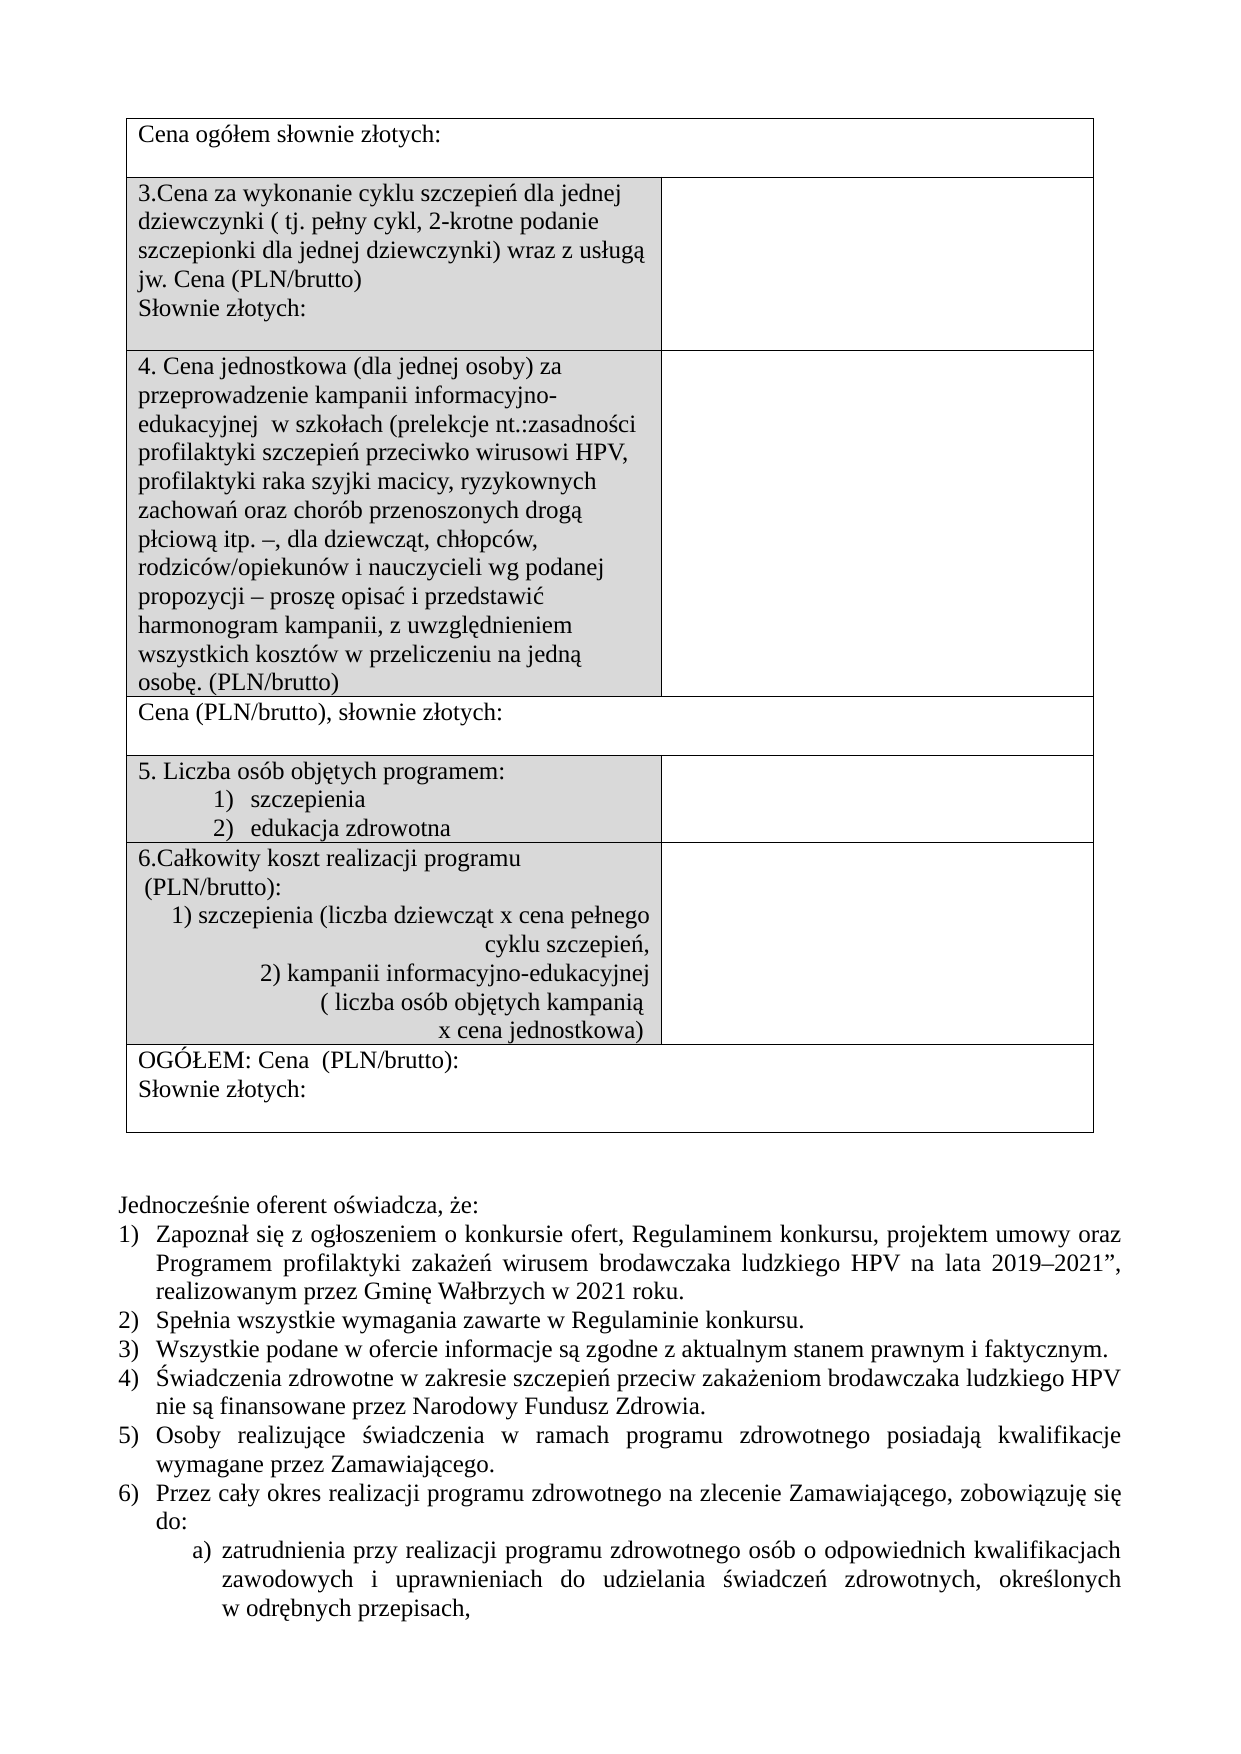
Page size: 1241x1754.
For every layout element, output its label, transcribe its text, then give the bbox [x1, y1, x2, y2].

list Wszystkie podane w ofercie informacje są zgodne z aktualnym stanem prawnym i faktycznym. [118, 1334, 1122, 1363]
table_cell [662, 351, 1093, 696]
table_cell 4. Cena jednostkowa (dla jednej osoby) za przeprowadzenie kampanii informacyjno-edukacyjnej w szkołach (prelekcje nt.:zasadności profilaktyki szczepień przeciwko wirusowi HPV, profilaktyki raka szyjki macicy, ryzykownych zachowań oraz chorób przenoszonych drogą płciową itp. –, dla dziewcząt, chłopców, rodziców/opiekunów i nauczycieli wg podanej propozycji – proszę opisać i przedstawić harmonogram kampanii, z uwzględnieniem wszystkich kosztów w przeliczeniu na jedną osobę. (PLN/brutto) [127, 351, 661, 696]
list zatrudnienia przy realizacji programu zdrowotnego osób o odpowiednich kwalifikacjach zawodowych i uprawnieniach do udzielania świadczeń zdrowotnych, określonych w odrębnych przepisach, [192, 1535, 1122, 1621]
list Świadczenia zdrowotne w zakresie szczepień przeciw zakażeniom brodawczaka ludzkiego HPV nie są finansowane przez Narodowy Fundusz Zdrowia. [118, 1363, 1122, 1420]
table_cell [662, 843, 1093, 1044]
table_cell 6.Całkowity koszt realizacji programu (PLN/brutto): 1) szczepienia (liczba dziewcząt x cena pełnego cyklu szczepień, 2) kampanii informacyjno-edukacyjnej ( liczba osób objętych kampanią x cena jednostkowa) [127, 843, 661, 1044]
table_cell Cena ogółem słownie złotych: [127, 119, 1093, 177]
list Spełnia wszystkie wymagania zawarte w Regulaminie konkursu. [118, 1305, 1122, 1334]
table_cell Cena (PLN/brutto), słownie złotych: [127, 697, 1093, 755]
table_cell [662, 178, 1093, 350]
list Osoby realizujące świadczenia w ramach programu zdrowotnego posiadają kwalifikacje wymagane przez Zamawiającego. [118, 1420, 1122, 1478]
list Zapoznał się z ogłoszeniem o konkursie ofert, Regulaminem konkursu, projektem umowy oraz Programem profilaktyki zakażeń wirusem brodawczaka ludzkiego HPV na lata 2019–2021”, realizowanym przez Gminę Wałbrzych w 2021 roku. [118, 1219, 1122, 1305]
text Jednocześnie oferent oświadcza, że: [118, 1190, 1122, 1219]
list Przez cały okres realizacji programu zdrowotnego na zlecenie Zamawiającego, zobowiązuję się do: [118, 1478, 1122, 1535]
table_cell OGÓŁEM: Cena (PLN/brutto): Słownie złotych: [127, 1045, 1093, 1132]
table_cell [662, 756, 1093, 842]
table_cell 5. Liczba osób objętych programem: szczepienia edukacja zdrowotna [127, 756, 661, 842]
table_cell 3.Cena za wykonanie cyklu szczepień dla jednej dziewczynki ( tj. pełny cykl, 2-krotne podanie szczepionki dla jednej dziewczynki) wraz z usługą jw. Cena (PLN/brutto) Słownie złotych: [127, 178, 661, 350]
